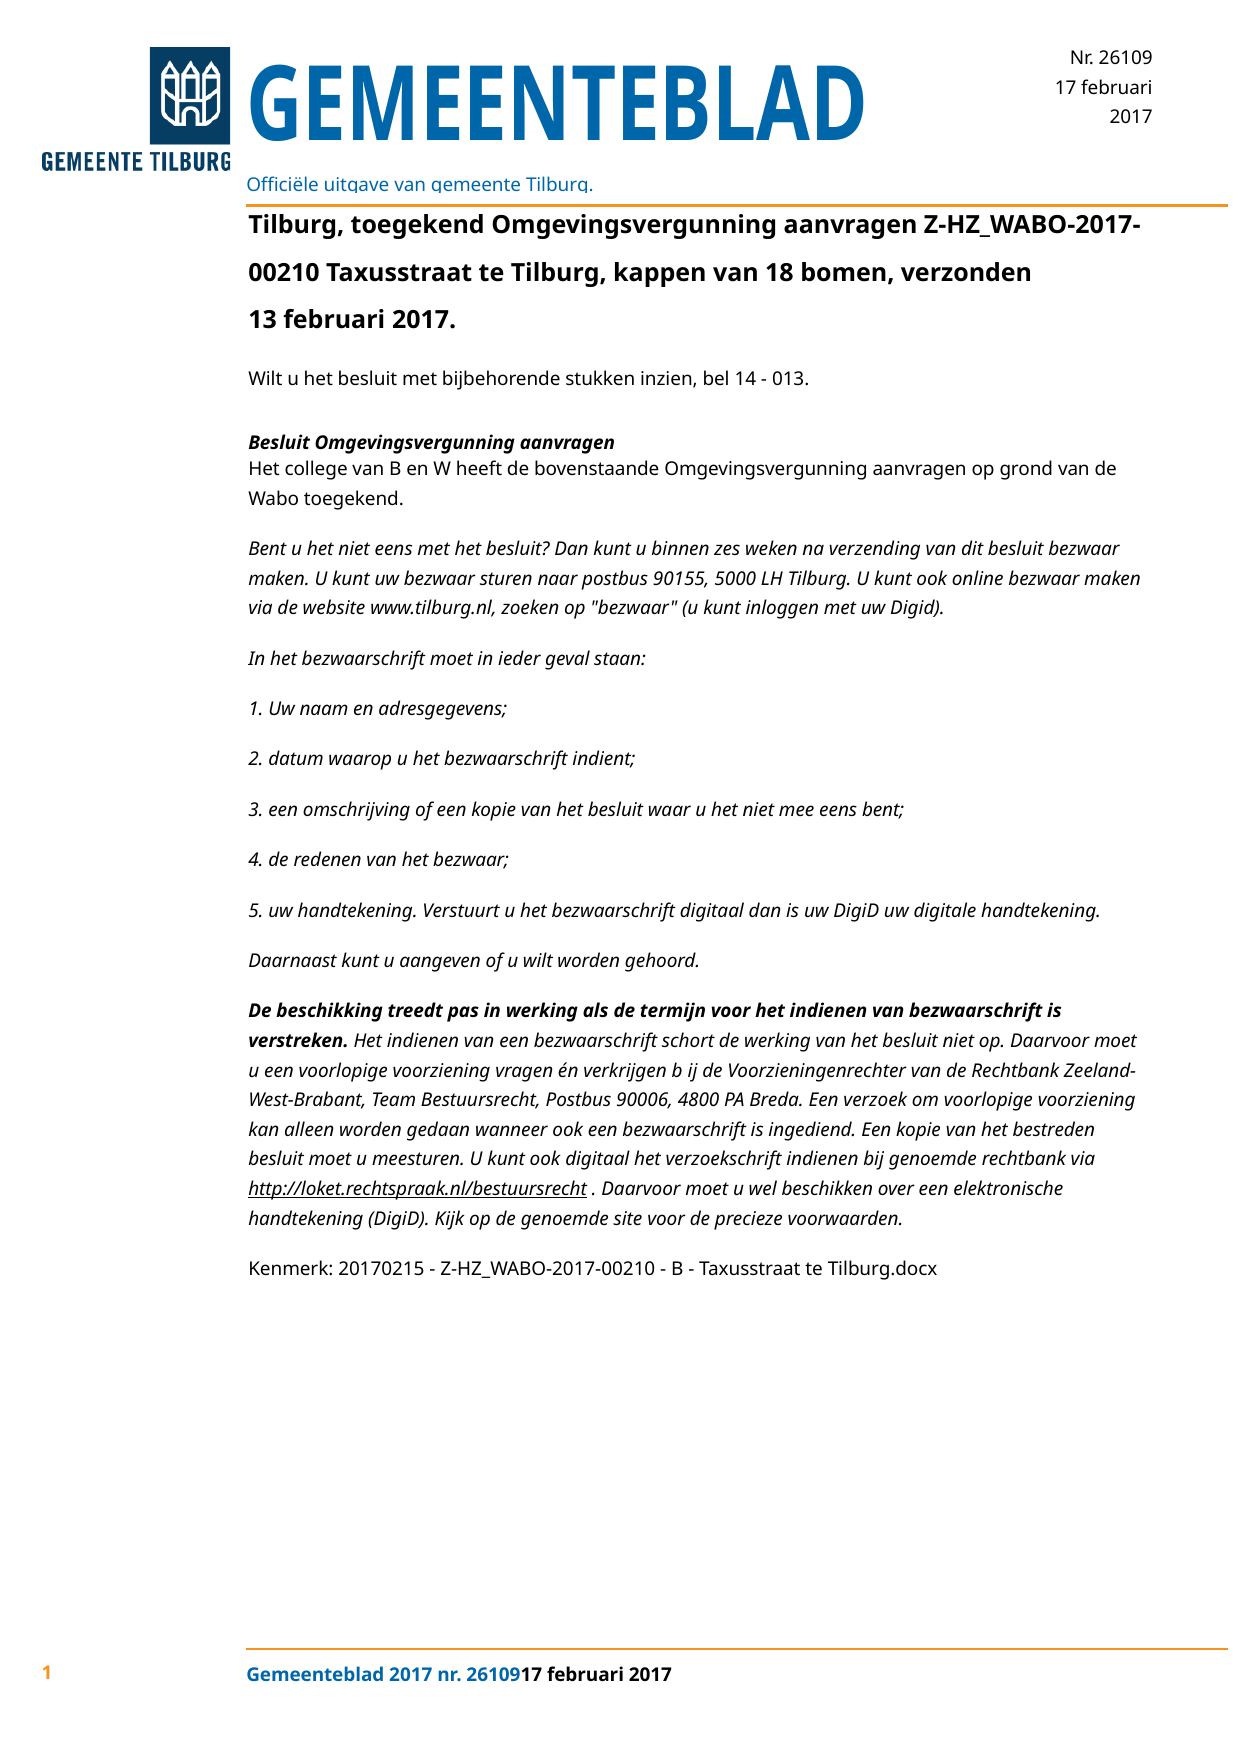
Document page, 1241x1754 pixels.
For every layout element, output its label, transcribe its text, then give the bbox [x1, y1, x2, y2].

text 5. uw handtekening. Verstuurt u het bezwaarschrift digitaal dan is uw DigiD uw digitale handtekening. [248, 897, 1152, 923]
text Kenmerk: 20170215 - Z-HZ_WABO-2017-00210 - B - Taxusstraat te Tilburg.docx [248, 1255, 1152, 1281]
text De beschikking treedt pas in werking als de termijn voor het indienen van bezwaarschrift is verstreken. Het indienen van een bezwaarschrift schort de werking van het besluit niet op. Daarvoor moet u een voorlopige voorziening vragen én verkrijgen b ij de Voorzieningenrechter van de Rechtbank Zeeland-West-Brabant, Team Bestuursrecht, Postbus 90006, 4800 PA Breda. Een verzoek om voorlopige voorziening kan alleen worden gedaan wanneer ook een bezwaarschrift is ingediend. Een kopie van het bestreden besluit moet u meesturen. U kunt ook digitaal het verzoekschrift indienen bij genoemde rechtbank via http://loket.rechtspraak.nl/bestuursrecht . Daarvoor moet u wel beschikken over een elektronische handtekening (DigiD). Kijk op de genoemde site voor de precieze voorwaarden. [248, 998, 1152, 1231]
picture [41, 47, 231, 172]
text 2. datum waarop u het bezwaarschrift indient; [248, 746, 1152, 771]
text 1. Uw naam en adresgegevens; [248, 695, 1152, 721]
text Daarnaast kunt u aangeven of u wilt worden gehoord. [248, 947, 1152, 973]
text Het college van B en W heeft de bovenstaande Omgevingsvergunning aanvragen op grond van de Wabo toegekend. [248, 455, 1152, 511]
text 3. een omschrijving of een kopie van het besluit waar u het niet mee eens bent; [248, 796, 1152, 822]
text Tilburg, toegekend Omgevingsvergunning aanvragen Z-HZ_WABO-2017-00210 Taxusstraat te Tilburg, kappen van 18 bomen, verzonden 13 februari 2017. [248, 207, 1152, 336]
text In het bezwaarschrift moet in ieder geval staan: [248, 645, 1152, 671]
text Bent u het niet eens met het besluit? Dan kunt u binnen zes weken na verzending van dit besluit bezwaar maken. U kunt uw bezwaar sturen naar postbus 90155, 5000 LH Tilburg. U kunt ook online bezwaar maken via de website www.tilburg.nl, zoeken op "bezwaar" (u kunt inloggen met uw Digid). [248, 535, 1152, 620]
text Wilt u het besluit met bijbehorende stukken inzien, bel 14 - 013. [248, 366, 1152, 391]
text 4. de redenen van het bezwaar; [248, 846, 1152, 872]
text Besluit Omgevingsvergunning aanvragen [248, 429, 1152, 455]
